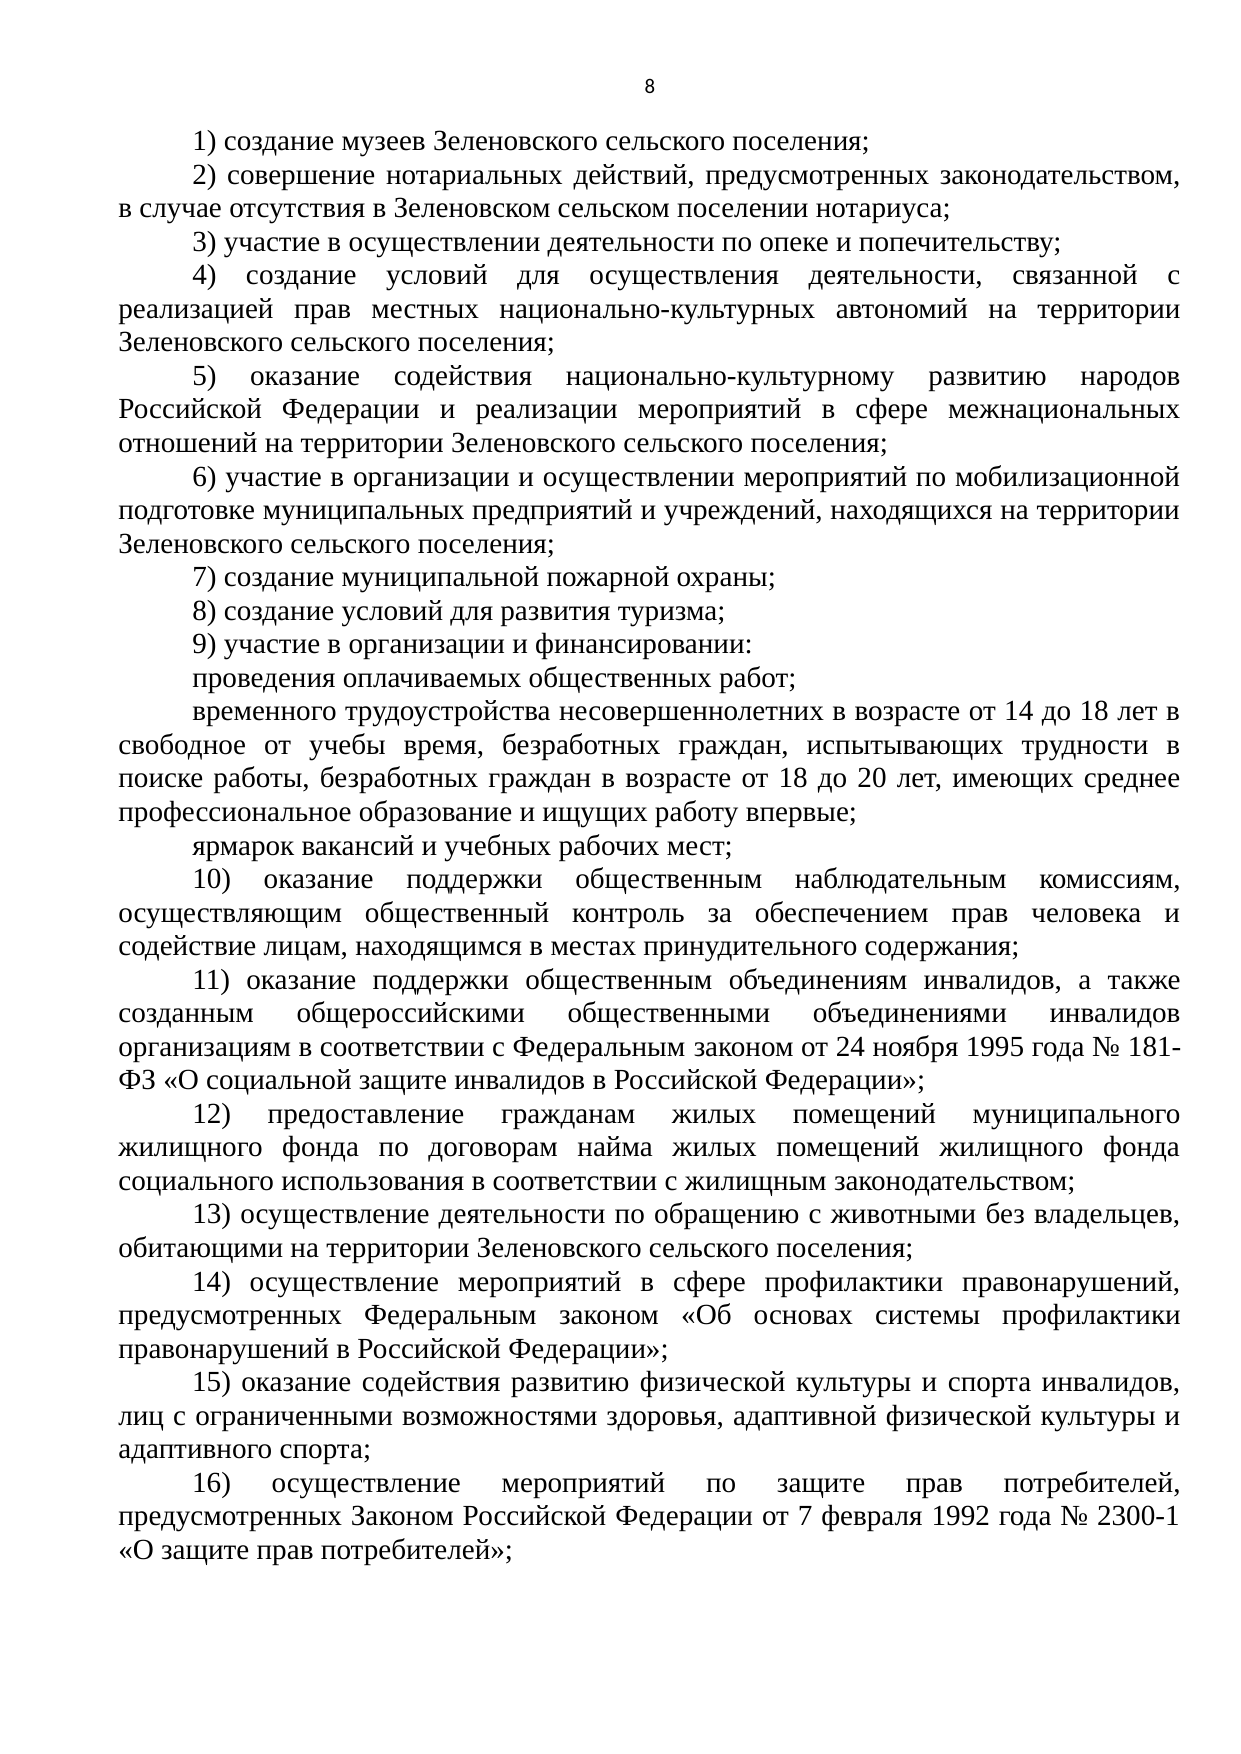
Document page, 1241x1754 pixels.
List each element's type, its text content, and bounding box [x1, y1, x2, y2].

text ярмарок вакансий и учебных рабочих мест; [118, 828, 1181, 861]
text 10) оказание поддержки общественным наблюдательным комиссиям, осуществляющим общественный контроль за обеспечением прав человека и содействие лицам, находящимся в местах принудительного содержания; [118, 861, 1181, 962]
text 9) участие в организации и финансировании: [118, 626, 1181, 660]
text 12) предоставление гражданам жилых помещений муниципального жилищного фонда по договорам найма жилых помещений жилищного фонда социального использования в соответствии с жилищным законодательством; [118, 1096, 1181, 1197]
text 1) создание музеев Зеленовского сельского поселения; [118, 123, 1181, 157]
text 5) оказание содействия национально-культурному развитию народов Российской Федерации и реализации мероприятий в сфере межнациональных отношений на территории Зеленовского сельского поселения; [118, 358, 1181, 459]
text 2) совершение нотариальных действий, предусмотренных законодательством, в случае отсутствия в Зеленовском сельском поселении нотариуса; [118, 157, 1181, 224]
text 3) участие в осуществлении деятельности по опеке и попечительству; [118, 224, 1181, 257]
text 6) участие в организации и осуществлении мероприятий по мобилизационной подготовке муниципальных предприятий и учреждений, находящихся на территории Зеленовского сельского поселения; [118, 459, 1181, 559]
text 11) оказание поддержки общественным объединениям инвалидов, а также созданным общероссийскими общественными объединениями инвалидов организациям в соответствии с Федеральным законом от 24 ноября 1995 года № 181-ФЗ «О социальной защите инвалидов в Российской Федерации»; [118, 962, 1181, 1096]
text 13) осуществление деятельности по обращению с животными без владельцев, обитающими на территории Зеленовского сельского поселения; [118, 1197, 1181, 1264]
text 4) создание условий для осуществления деятельности, связанной с реализацией прав местных национально-культурных автономий на территории Зеленовского сельского поселения; [118, 257, 1181, 358]
text 8) создание условий для развития туризма; [118, 593, 1181, 626]
text 16) осуществление мероприятий по защите прав потребителей, предусмотренных Законом Российской Федерации от 7 февраля 1992 года № 2300-1 «О защите прав потребителей»; [118, 1465, 1181, 1566]
text 7) создание муниципальной пожарной охраны; [118, 559, 1181, 593]
text 14) осуществление мероприятий в сфере профилактики правонарушений, предусмотренных Федеральным законом «Об основах системы профилактики правонарушений в Российской Федерации»; [118, 1264, 1181, 1364]
text временного трудоустройства несовершеннолетних в возрасте от 14 до 18 лет в свободное от учебы время, безработных граждан, испытывающих трудности в поиске работы, безработных граждан в возрасте от 18 до 20 лет, имеющих среднее профессиональное образование и ищущих работу впервые; [118, 693, 1181, 828]
text 15) оказание содействия развитию физической культуры и спорта инвалидов, лиц с ограниченными возможностями здоровья, адаптивной физической культуры и адаптивного спорта; [118, 1364, 1181, 1465]
text проведения оплачиваемых общественных работ; [118, 660, 1181, 693]
